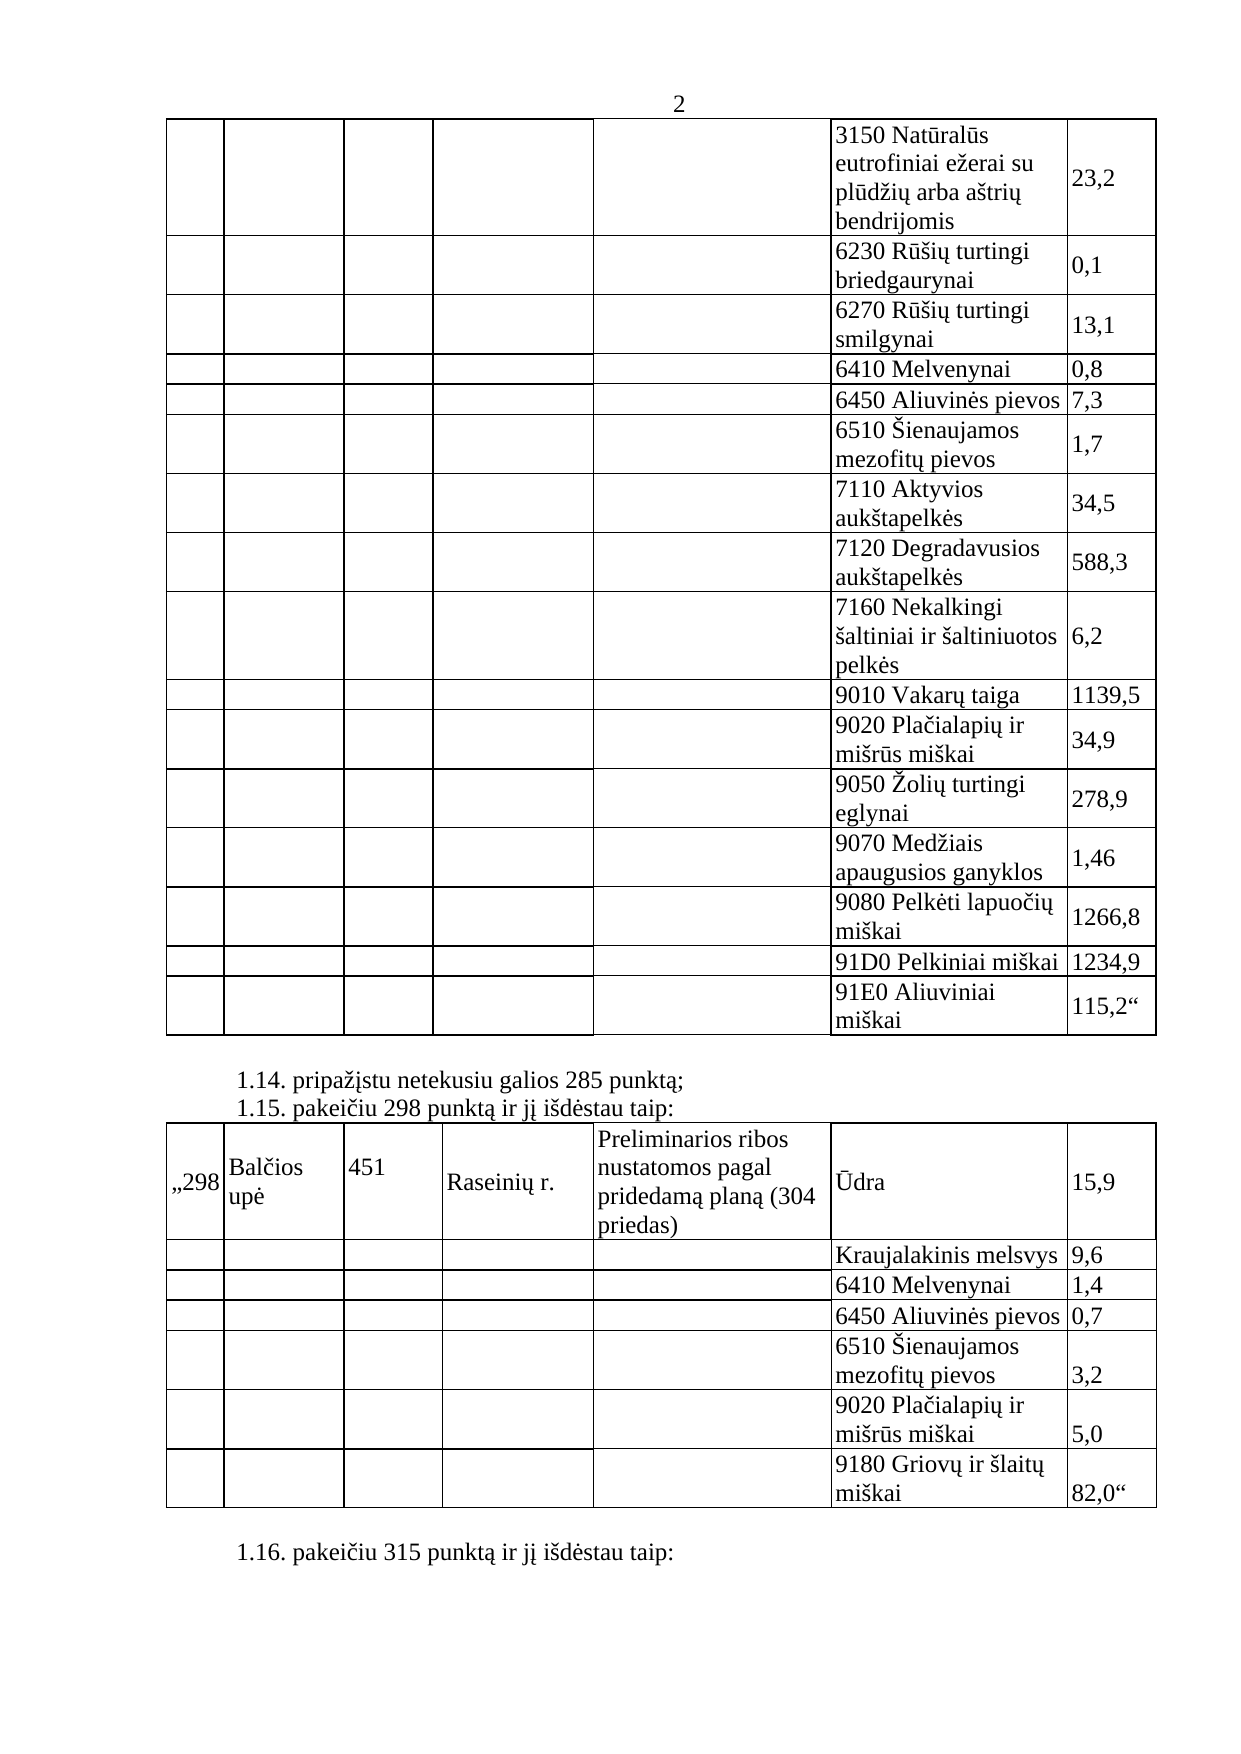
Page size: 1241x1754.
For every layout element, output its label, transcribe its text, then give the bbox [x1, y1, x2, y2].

table_cell 6450 Aliuvinės pievos [832, 1300, 1067, 1330]
table_cell 6,2 [1068, 592, 1155, 678]
table_cell [167, 680, 223, 709]
table_cell [434, 680, 593, 709]
table_cell [594, 592, 830, 678]
table_cell [225, 236, 343, 294]
table_cell [167, 120, 223, 235]
table_cell [345, 474, 432, 532]
table_cell 1,46 [1068, 828, 1155, 886]
table_cell [167, 1390, 223, 1448]
table_cell [434, 592, 593, 678]
table_cell [167, 977, 223, 1034]
table_cell [345, 977, 432, 1034]
table_cell 9010 Vakarų taiga [832, 680, 1067, 709]
table_cell 23,2 [1068, 120, 1155, 235]
table_cell 0,8 [1068, 355, 1155, 383]
table_cell 3150 Natūralūs eutrofiniai ežerai su plūdžių arba aštrių bendrijomis [832, 120, 1067, 235]
table_cell [443, 1450, 593, 1507]
table_cell [345, 1450, 442, 1507]
table_cell [345, 710, 432, 768]
table_cell [443, 1301, 593, 1330]
table_cell [434, 236, 593, 294]
table_cell [345, 533, 432, 591]
table_cell [167, 888, 223, 945]
table_cell [594, 295, 830, 353]
table_cell [594, 1390, 831, 1448]
table_cell 6230 Rūšių turtingi briedgaurynai [832, 236, 1067, 294]
table_cell [167, 1331, 223, 1389]
table_cell [594, 119, 830, 235]
table_cell [225, 888, 343, 945]
table_cell [345, 770, 432, 827]
table_cell [345, 680, 432, 709]
table_header 451 [345, 1124, 442, 1239]
table_cell 6270 Rūšių turtingi smilgynai [832, 295, 1067, 353]
table_cell 1234,9 [1068, 947, 1155, 975]
table_cell [167, 236, 223, 294]
table_cell [345, 1240, 442, 1269]
table_cell [167, 355, 223, 383]
table_cell [345, 888, 432, 945]
table_cell 278,9 [1068, 770, 1155, 827]
table_cell [167, 710, 223, 768]
table_cell [167, 415, 223, 472]
text 1.14. pripažįstu netekusiu galios 285 punktą; [236, 1065, 1181, 1093]
table_cell [594, 1331, 831, 1389]
table_cell [225, 1271, 343, 1299]
table_cell [225, 474, 343, 532]
table_cell [434, 533, 593, 591]
table_cell 13,1 [1068, 295, 1155, 353]
table_cell 6510 Šienaujamos mezofitų pievos [832, 415, 1067, 472]
text 1.16. pakeičiu 315 punktą ir jį išdėstau taip: [236, 1537, 1181, 1566]
table_cell [345, 592, 432, 678]
table_cell 7,3 [1068, 385, 1155, 413]
table_cell [225, 1240, 343, 1269]
table_cell [594, 1449, 831, 1507]
table_cell [434, 888, 593, 945]
table_cell [434, 770, 593, 827]
table_cell [167, 1271, 223, 1299]
table_cell [225, 977, 343, 1034]
table_cell [594, 946, 830, 975]
table_cell [434, 295, 593, 353]
table_cell 6410 Melvenynai [832, 355, 1067, 383]
table_cell [167, 533, 223, 591]
table_cell [167, 1240, 223, 1269]
table_cell [443, 1271, 593, 1299]
table_cell [434, 415, 593, 472]
table_cell [345, 295, 432, 353]
table_cell 9020 Plačialapių ir mišrūs miškai [832, 1390, 1067, 1448]
table_cell [594, 474, 830, 532]
table_cell [434, 355, 593, 383]
table_cell [594, 415, 830, 472]
table_cell 91D0 Pelkiniai miškai [832, 947, 1067, 975]
table_cell [225, 710, 343, 768]
table_cell [594, 1271, 831, 1299]
table_cell 588,3 [1068, 533, 1155, 591]
table_cell 9050 Žolių turtingi eglynai [832, 770, 1067, 827]
table_cell [225, 355, 343, 383]
table_cell 34,9 [1068, 710, 1155, 768]
table_cell [225, 592, 343, 678]
table_cell [594, 384, 830, 413]
table_cell [594, 710, 830, 768]
table_cell [225, 295, 343, 353]
table_cell [345, 385, 432, 413]
table_cell [167, 592, 223, 678]
table_cell [345, 120, 432, 235]
table_cell [594, 887, 830, 945]
table_cell [594, 680, 830, 709]
table_cell 0,7 [1068, 1300, 1156, 1330]
table_header Raseinių r. [443, 1124, 593, 1239]
table_cell 6510 Šienaujamos mezofitų pievos [832, 1331, 1067, 1389]
table_header 15,9 [1068, 1124, 1155, 1239]
table_cell 0,1 [1068, 236, 1155, 294]
table_cell [594, 533, 830, 591]
table_cell [225, 1390, 343, 1448]
table_cell [434, 385, 593, 413]
table_cell 9,6 [1068, 1240, 1156, 1269]
table_cell [225, 385, 343, 413]
table_cell 82,0“ [1068, 1449, 1156, 1507]
table_cell [167, 1301, 223, 1330]
table_cell [225, 1301, 343, 1330]
table_cell [434, 977, 593, 1034]
table_cell [434, 947, 593, 975]
table_cell [167, 770, 223, 827]
table_cell 34,5 [1068, 474, 1155, 532]
table_cell [167, 385, 223, 413]
table_cell 9080 Pelkėti lapuočių miškai [832, 888, 1067, 945]
table_cell [345, 236, 432, 294]
table_cell [345, 947, 432, 975]
table_cell 5,0 [1068, 1390, 1156, 1448]
table_cell 6450 Aliuvinės pievos [832, 385, 1067, 413]
table_cell [225, 1450, 343, 1507]
table_cell Kraujalakinis melsvys [832, 1240, 1067, 1269]
table_cell [434, 120, 593, 235]
table_cell [594, 1301, 831, 1330]
table_cell [225, 120, 343, 235]
table_cell [225, 828, 343, 886]
table_cell [225, 533, 343, 591]
table_header Preliminarios ribos nustatomos pagal pridedamą planą (304 priedas) [594, 1123, 830, 1239]
table_header „298 [167, 1124, 223, 1239]
table_cell [345, 1390, 442, 1448]
table_cell [167, 947, 223, 975]
table_cell [225, 680, 343, 709]
table_cell 1266,8 [1068, 888, 1155, 945]
table_cell [594, 236, 830, 294]
table_cell [345, 1301, 442, 1330]
table_cell [345, 415, 432, 472]
table_cell [167, 474, 223, 532]
table_cell [594, 828, 830, 886]
table_header Ūdra [832, 1124, 1067, 1239]
text 1.15. pakeičiu 298 punktą ir jį išdėstau taip: [177, 1093, 1181, 1122]
table_cell [434, 828, 593, 886]
table_cell [434, 710, 593, 768]
table_header Balčios upė [225, 1124, 343, 1239]
table_cell [345, 1271, 442, 1299]
table_cell 1,4 [1068, 1270, 1156, 1299]
table_cell [225, 770, 343, 827]
table_cell 91E0 Aliuviniai miškai [832, 977, 1067, 1034]
table_cell [167, 828, 223, 886]
table_cell 9070 Medžiais apaugusios ganyklos [832, 828, 1067, 886]
table_cell [443, 1240, 593, 1269]
table_cell 115,2“ [1068, 977, 1155, 1034]
table_cell 7120 Degradavusios aukštapelkės [832, 533, 1067, 591]
table_cell [443, 1331, 593, 1389]
table_cell 3,2 [1068, 1331, 1156, 1389]
table_cell [225, 1331, 343, 1389]
table_cell [225, 947, 343, 975]
table_cell [345, 355, 432, 383]
table_cell [225, 415, 343, 472]
table_cell [443, 1390, 593, 1448]
table_cell [167, 1450, 223, 1507]
table_cell 6410 Melvenynai [832, 1270, 1067, 1299]
table_cell 9180 Griovų ir šlaitų miškai [832, 1449, 1067, 1507]
table_cell 7160 Nekalkingi šaltiniai ir šaltiniuotos pelkės [832, 592, 1067, 678]
table_cell 1139,5 [1068, 680, 1155, 709]
table_cell 1,7 [1068, 415, 1155, 472]
table_cell [167, 295, 223, 353]
table_cell 7110 Aktyvios aukštapelkės [832, 474, 1067, 532]
table_cell [594, 976, 830, 1034]
table_cell [345, 1331, 442, 1389]
table_cell 9020 Plačialapių ir mišrūs miškai [832, 710, 1067, 768]
table_cell [594, 769, 830, 827]
table_cell [594, 1240, 831, 1269]
table_cell [434, 474, 593, 532]
table_cell [345, 828, 432, 886]
table_cell [594, 354, 830, 383]
